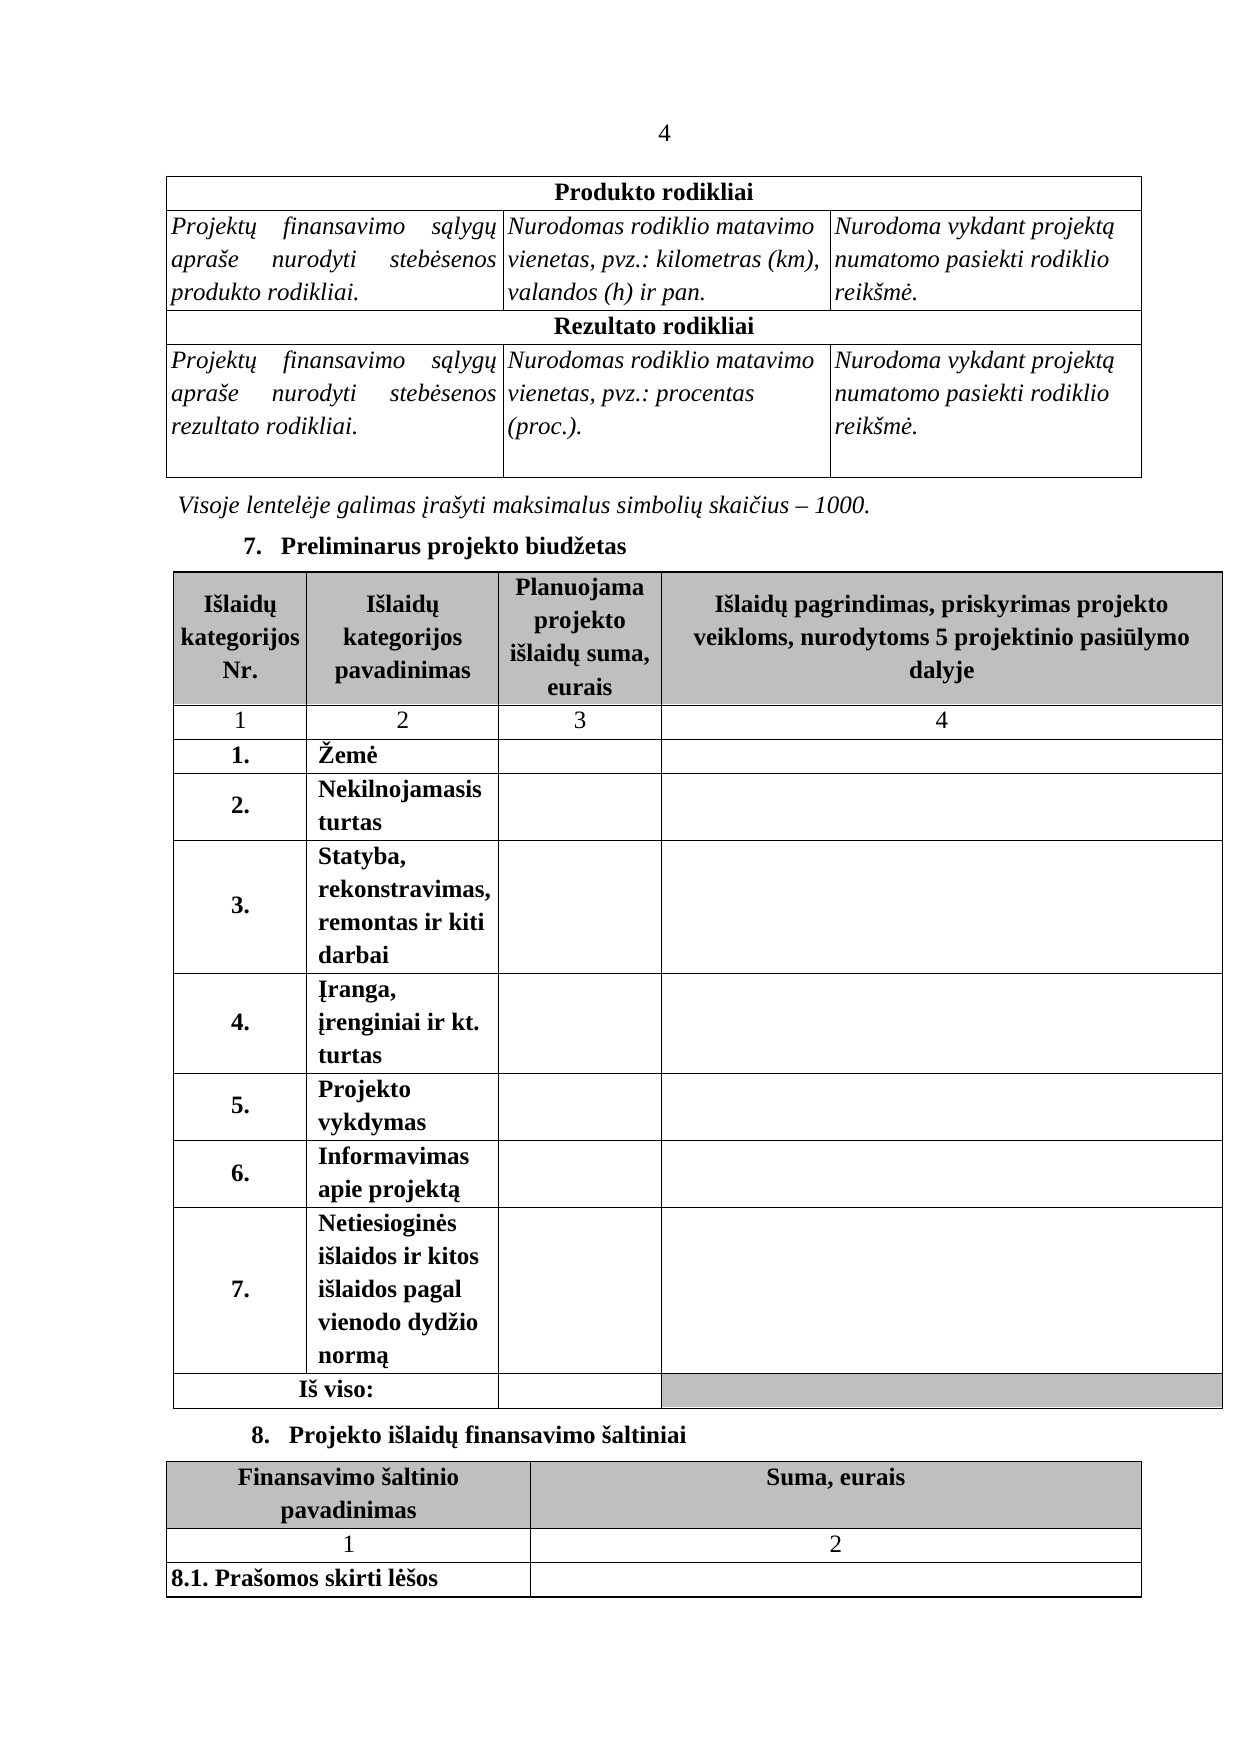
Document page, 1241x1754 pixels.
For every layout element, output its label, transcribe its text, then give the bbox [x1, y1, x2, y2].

table_header Suma, eurais [531, 1462, 1141, 1528]
table_cell Nurodoma vykdant projektą numatomo pasiekti rodiklio reikšmė. [831, 211, 1141, 310]
table_cell Įranga, įrenginiai ir kt. turtas [307, 974, 498, 1073]
table_cell Netiesioginės išlaidos ir kitos išlaidos pagal vienodo dydžio normą [307, 1208, 498, 1373]
table_cell 3 [499, 706, 661, 739]
table_cell 2 [307, 706, 498, 739]
table_cell Nurodomas rodiklio matavimo vienetas, pvz.: kilometras (km), valandos (h) ir pan. [504, 211, 830, 310]
table_cell Nekilnojamasis turtas [307, 774, 498, 840]
table_cell Nurodoma vykdant projektą numatomo pasiekti rodiklio reikšmė. [831, 345, 1141, 477]
table_cell 1 [167, 1529, 530, 1562]
table_header Išlaidų kategorijos pavadinimas [307, 573, 498, 704]
table_cell [662, 1074, 1222, 1140]
table_cell [662, 974, 1222, 1073]
table_cell [499, 841, 661, 973]
text Visoje lentelėje galimas įrašyti maksimalus simbolių skaičius – 1000. [177, 490, 1152, 519]
table_cell 5. [174, 1074, 306, 1140]
table_header Planuojama projekto išlaidų suma, eurais [499, 573, 661, 704]
table_cell [662, 740, 1222, 773]
table_cell 6. [174, 1141, 306, 1207]
table_cell 3. [174, 841, 306, 973]
table_cell [662, 1141, 1222, 1207]
table_cell [662, 1374, 1222, 1407]
table_cell Nurodomas rodiklio matavimo vienetas, pvz.: procentas (proc.). [504, 345, 830, 477]
table_cell [499, 1141, 661, 1207]
table_cell 1 [174, 706, 306, 739]
table_cell [662, 774, 1222, 840]
text 8. Projekto išlaidų finansavimo šaltiniai [251, 1420, 1152, 1449]
table_cell [499, 974, 661, 1073]
table_cell 2 [531, 1529, 1141, 1562]
table_cell [531, 1563, 1141, 1596]
text 7. Preliminarus projekto biudžetas [243, 531, 1152, 559]
table_cell Projekto vykdymas [307, 1074, 498, 1140]
table_cell Rezultato rodikliai [167, 311, 1141, 344]
table_cell [499, 774, 661, 840]
table_cell Iš viso: [174, 1374, 498, 1407]
table_cell [499, 1074, 661, 1140]
table_cell 4 [662, 706, 1222, 739]
table_cell 2. [174, 774, 306, 840]
table_cell [662, 841, 1222, 973]
table_cell 4. [174, 974, 306, 1073]
table_cell Projektų finansavimo sąlygų apraše nurodyti stebėsenos rezultato rodikliai. [167, 345, 503, 477]
table_header Finansavimo šaltinio pavadinimas [167, 1462, 530, 1528]
table_cell [499, 1374, 661, 1407]
table_cell Žemė [307, 740, 498, 773]
table_cell 1. [174, 740, 306, 773]
table_cell [662, 1208, 1222, 1373]
table_header Išlaidų kategorijos Nr. [174, 573, 306, 704]
table_cell 8.1. Prašomos skirti lėšos [167, 1563, 530, 1596]
table_cell 7. [174, 1208, 306, 1373]
table_cell Statyba, rekonstravimas, remontas ir kiti darbai [307, 841, 498, 973]
table_cell [499, 740, 661, 773]
table_cell Informavimas apie projektą [307, 1141, 498, 1207]
table_cell [499, 1208, 661, 1373]
table_cell Produkto rodikliai [167, 177, 1141, 210]
table_header Išlaidų pagrindimas, priskyrimas projekto veikloms, nurodytoms 5 projektinio pasiūlymo dalyje [662, 573, 1222, 704]
table_cell Projektų finansavimo sąlygų apraše nurodyti stebėsenos produkto rodikliai. [167, 211, 503, 310]
